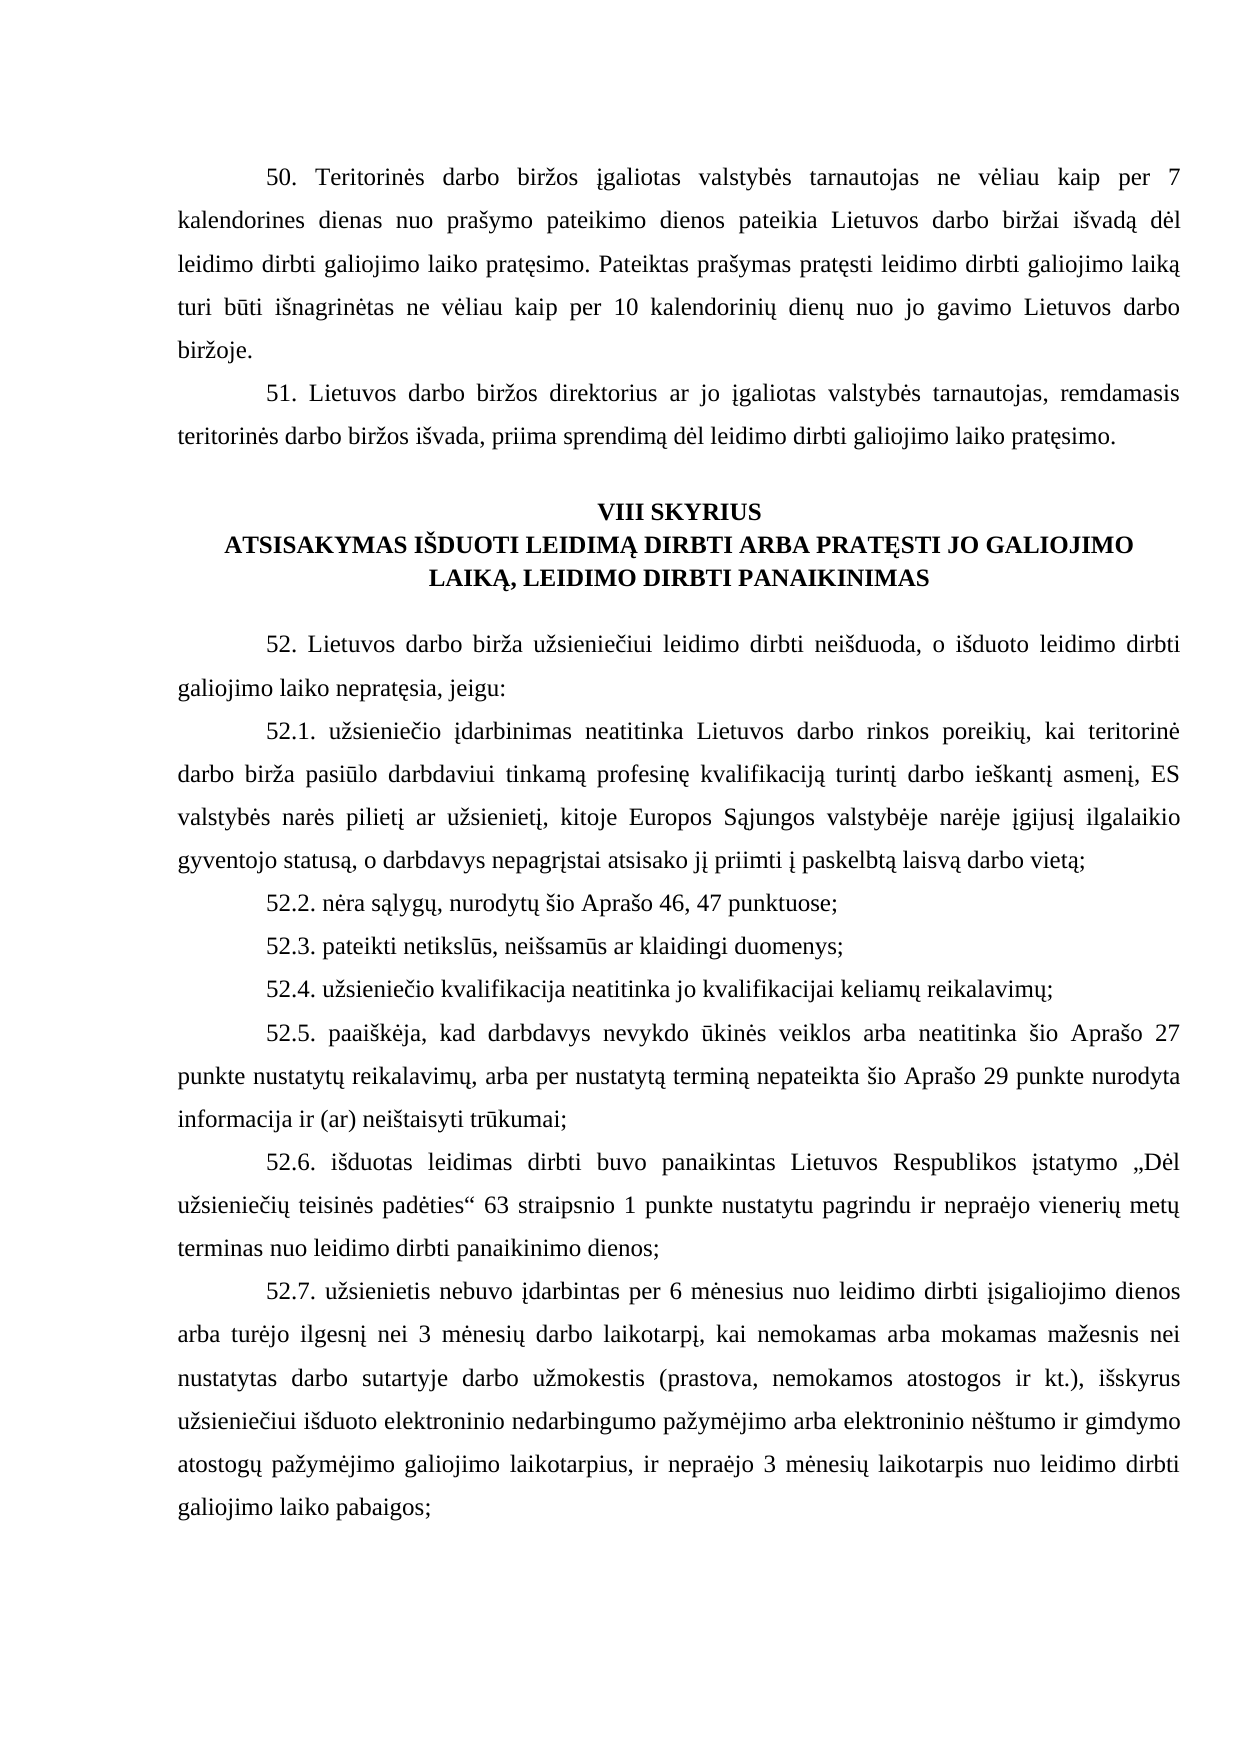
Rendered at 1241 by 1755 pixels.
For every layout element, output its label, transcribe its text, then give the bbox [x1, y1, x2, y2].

text ATSISAKYMAS IŠDUOTI LEIDIMĄ DIRBTI ARBA PRATĘSTI JO GALIOJIMO [177, 530, 1181, 559]
text VIII SKYRIUS [177, 497, 1181, 526]
text 52.3. pateikti netikslūs, neišsamūs ar klaidingi duomenys; [177, 931, 1181, 960]
text 52.7. užsienietis nebuvo įdarbintas per 6 mėnesius nuo leidimo dirbti įsigaliojimo dienos arba turėjo ilgesnį nei 3 mėnesių darbo laikotarpį, kai nemokamas arba mokamas mažesnis nei nustatytas darbo sutartyje darbo užmokestis (prastova, nemokamos atostogos ir kt.), išskyrus užsieniečiui išduoto elektroninio nedarbingumo pažymėjimo arba elektroninio nėštumo ir gimdymo atostogų pažymėjimo galiojimo laikotarpius, ir nepraėjo 3 mėnesių laikotarpis nuo leidimo dirbti galiojimo laiko pabaigos; [177, 1276, 1181, 1521]
text 52.1. užsieniečio įdarbinimas neatitinka Lietuvos darbo rinkos poreikių, kai teritorinė darbo birža pasiūlo darbdaviui tinkamą profesinę kvalifikaciją turintį darbo ieškantį asmenį, ES valstybės narės pilietį ar užsienietį, kitoje Europos Sąjungos valstybėje narėje įgijusį ilgalaikio gyventojo statusą, o darbdavys nepagrįstai atsisako jį priimti į paskelbtą laisvą darbo vietą; [177, 716, 1181, 874]
text 52.6. išduotas leidimas dirbti buvo panaikintas Lietuvos Respublikos įstatymo „Dėl užsieniečių teisinės padėties“ 63 straipsnio 1 punkte nustatytu pagrindu ir nepraėjo vienerių metų terminas nuo leidimo dirbti panaikinimo dienos; [177, 1147, 1181, 1262]
text 52. Lietuvos darbo birža užsieniečiui leidimo dirbti neišduoda, o išduoto leidimo dirbti galiojimo laiko nepratęsia, jeigu: [177, 629, 1181, 701]
text 51. Lietuvos darbo biržos direktorius ar jo įgaliotas valstybės tarnautojas, remdamasis teritorinės darbo biržos išvada, priima sprendimą dėl leidimo dirbti galiojimo laiko pratęsimo. [177, 378, 1181, 450]
text 52.5. paaiškėja, kad darbdavys nevykdo ūkinės veiklos arba neatitinka šio Aprašo 27 punkte nustatytų reikalavimų, arba per nustatytą terminą nepateikta šio Aprašo 29 punkte nurodyta informacija ir (ar) neištaisyti trūkumai; [177, 1018, 1181, 1133]
text 52.2. nėra sąlygų, nurodytų šio Aprašo 46, 47 punktuose; [177, 888, 1181, 917]
text 50. Teritorinės darbo biržos įgaliotas valstybės tarnautojas ne vėliau kaip per 7 kalendorines dienas nuo prašymo pateikimo dienos pateikia Lietuvos darbo biržai išvadą dėl leidimo dirbti galiojimo laiko pratęsimo. Pateiktas prašymas pratęsti leidimo dirbti galiojimo laiką turi būti išnagrinėtas ne vėliau kaip per 10 kalendorinių dienų nuo jo gavimo Lietuvos darbo biržoje. [177, 162, 1181, 364]
text 52.4. užsieniečio kvalifikacija neatitinka jo kvalifikacijai keliamų reikalavimų; [177, 974, 1181, 1003]
text LAIKĄ, LEIDIMO DIRBTI PANAIKINIMAS [177, 563, 1181, 592]
